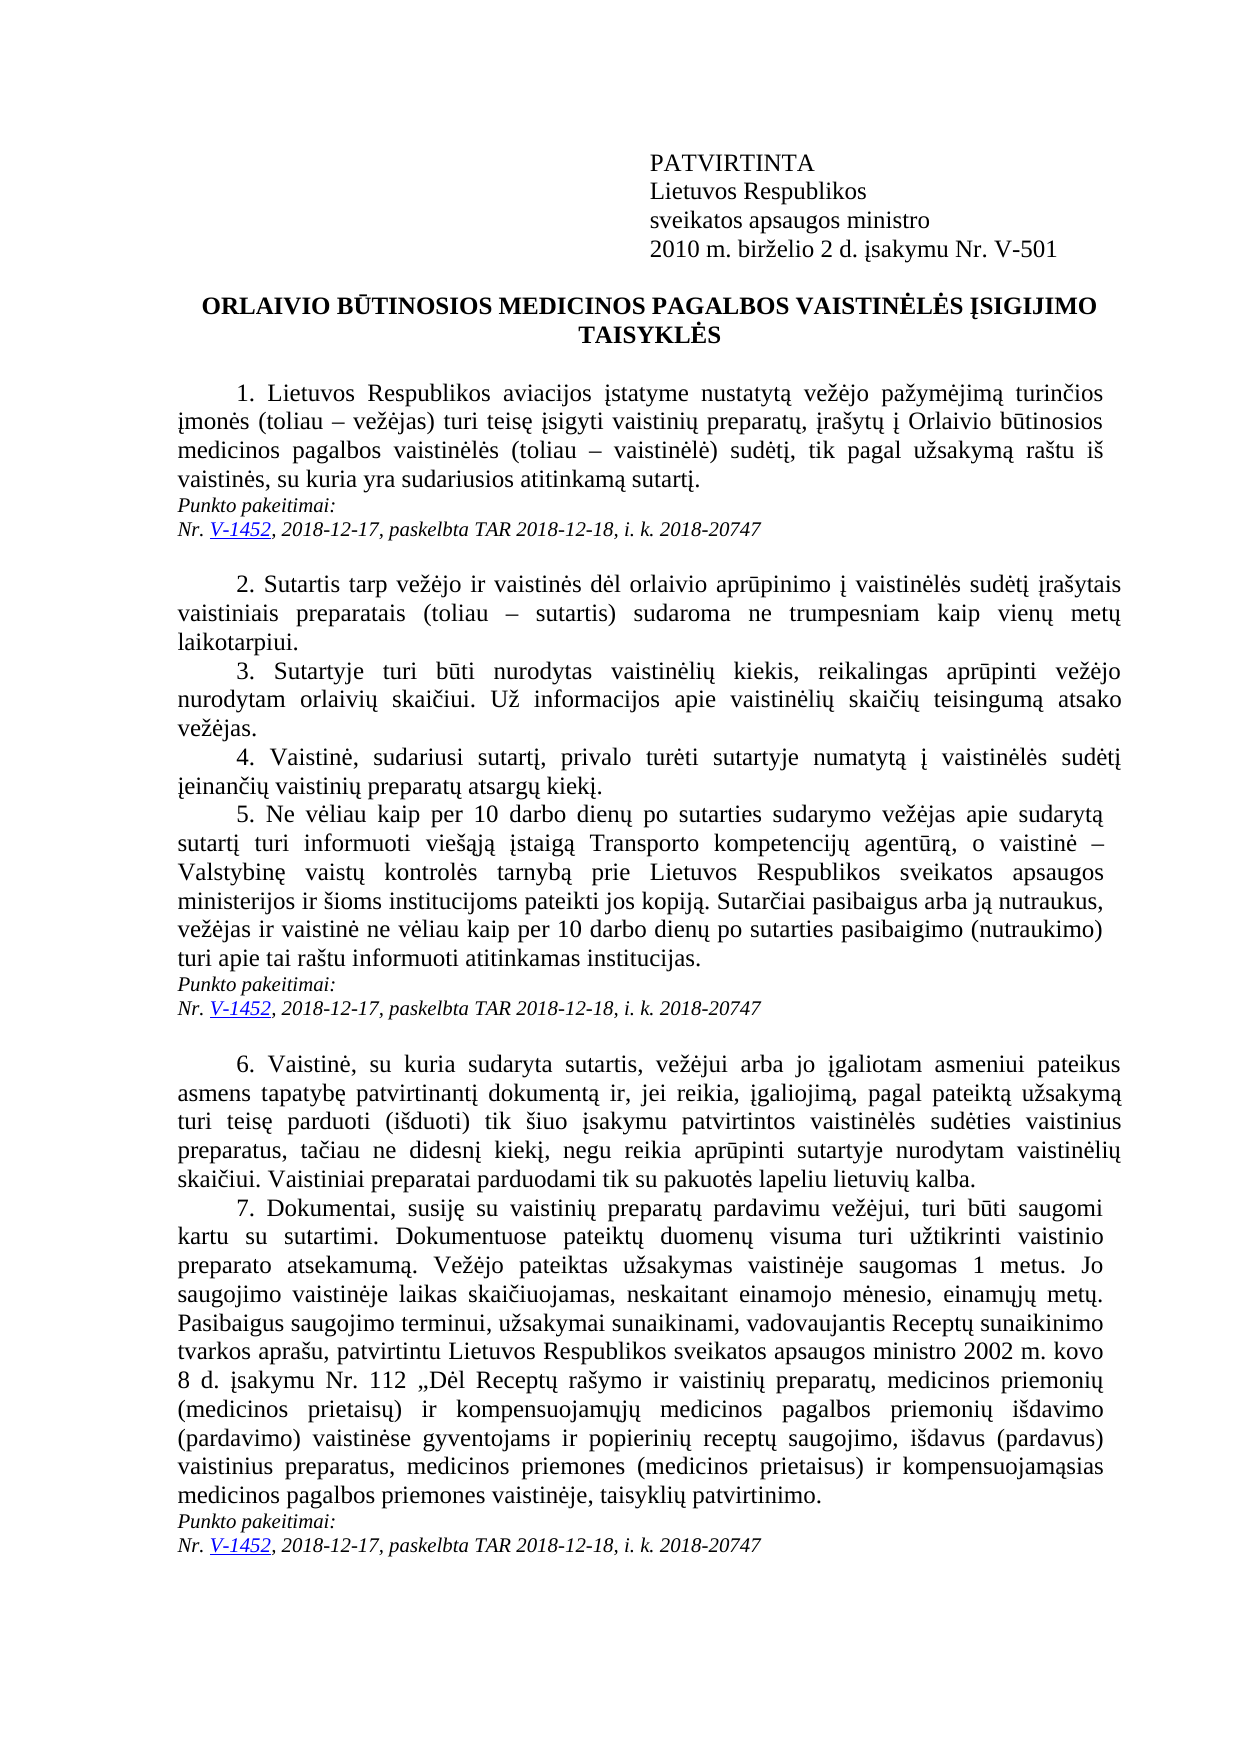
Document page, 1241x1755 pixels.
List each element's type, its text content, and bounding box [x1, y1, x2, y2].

text Punkto pakeitimai: [177, 493, 1122, 517]
text Nr. V-1452, 2018-12-17, paskelbta TAR 2018-12-18, i. k. 2018-20747 [177, 1533, 1122, 1557]
text 4. Vaistinė, sudariusi sutartį, privalo turėti sutartyje numatytą į vaistinėlės sudėtį įeinančių vaistinių preparatų atsargų kiekį. [177, 742, 1122, 799]
text Lietuvos Respublikos [649, 176, 1122, 205]
text sveikatos apsaugos ministro [649, 205, 1122, 234]
text 3. Sutartyje turi būti nurodytas vaistinėlių kiekis, reikalingas aprūpinti vežėjo nurodytam orlaivių skaičiui. Už informacijos apie vaistinėlių skaičių teisingumą atsako vežėjas. [177, 656, 1122, 742]
text Punkto pakeitimai: [177, 972, 1122, 996]
text Punkto pakeitimai: [177, 1509, 1122, 1533]
text Nr. V-1452, 2018-12-17, paskelbta TAR 2018-12-18, i. k. 2018-20747 [177, 517, 1122, 541]
text 2010 m. birželio 2 d. įsakymu Nr. V-501 [649, 234, 1122, 263]
text 6. Vaistinė, su kuria sudaryta sutartis, vežėjui arba jo įgaliotam asmeniui pateikus asmens tapatybę patvirtinantį dokumentą ir, jei reikia, įgaliojimą, pagal pateiktą užsakymą turi teisę parduoti (išduoti) tik šiuo įsakymu patvirtintos vaistinėlės sudėties vaistinius preparatus, tačiau ne didesnį kiekį, negu reikia aprūpinti sutartyje nurodytam vaistinėlių skaičiui. Vaistiniai preparatai parduodami tik su pakuotės lapeliu lietuvių kalba. [177, 1049, 1122, 1193]
text 1. Lietuvos Respublikos aviacijos įstatyme nustatytą vežėjo pažymėjimą turinčios įmonės (toliau – vežėjas) turi teisę įsigyti vaistinių preparatų, įrašytų į Orlaivio būtinosios medicinos pagalbos vaistinėlės (toliau – vaistinėlė) sudėtį, tik pagal užsakymą raštu iš vaistinės, su kuria yra sudariusios atitinkamą sutartį. [177, 378, 1104, 493]
text PATVIRTINTA [649, 148, 1122, 176]
text 2. Sutartis tarp vežėjo ir vaistinės dėl orlaivio aprūpinimo į vaistinėlės sudėtį įrašytais vaistiniais preparatais (toliau – sutartis) sudaroma ne trumpesniam kaip vienų metų laikotarpiui. [177, 569, 1122, 656]
text 7. Dokumentai, susiję su vaistinių preparatų pardavimu vežėjui, turi būti saugomi kartu su sutartimi. Dokumentuose pateiktų duomenų visuma turi užtikrinti vaistinio preparato atsekamumą. Vežėjo pateiktas užsakymas vaistinėje saugomas 1 metus. Jo saugojimo vaistinėje laikas skaičiuojamas, neskaitant einamojo mėnesio, einamųjų metų. Pasibaigus saugojimo terminui, užsakymai sunaikinami, vadovaujantis Receptų sunaikinimo tvarkos aprašu, patvirtintu Lietuvos Respublikos sveikatos apsaugos ministro 2002 m. kovo 8 d. įsakymu Nr. 112 „Dėl Receptų rašymo ir vaistinių preparatų, medicinos priemonių (medicinos prietaisų) ir kompensuojamųjų medicinos pagalbos priemonių išdavimo (pardavimo) vaistinėse gyventojams ir popierinių receptų saugojimo, išdavus (pardavus) vaistinius preparatus, medicinos priemones (medicinos prietaisus) ir kompensuojamąsias medicinos pagalbos priemones vaistinėje, taisyklių patvirtinimo. [177, 1193, 1104, 1509]
text ORLAIVIO BŪTINOSIOS MEDICINOS PAGALBOS VAISTINĖLĖS ĮSIGIJIMO TAISYKLĖS [177, 291, 1122, 349]
text 5. Ne vėliau kaip per 10 darbo dienų po sutarties sudarymo vežėjas apie sudarytą sutartį turi informuoti viešąją įstaigą Transporto kompetencijų agentūrą, o vaistinė – Valstybinę vaistų kontrolės tarnybą prie Lietuvos Respublikos sveikatos apsaugos ministerijos ir šioms institucijoms pateikti jos kopiją. Sutarčiai pasibaigus arba ją nutraukus, vežėjas ir vaistinė ne vėliau kaip per 10 darbo dienų po sutarties pasibaigimo (nutraukimo) turi apie tai raštu informuoti atitinkamas institucijas. [177, 799, 1104, 972]
text Nr. V-1452, 2018-12-17, paskelbta TAR 2018-12-18, i. k. 2018-20747 [177, 996, 1122, 1020]
